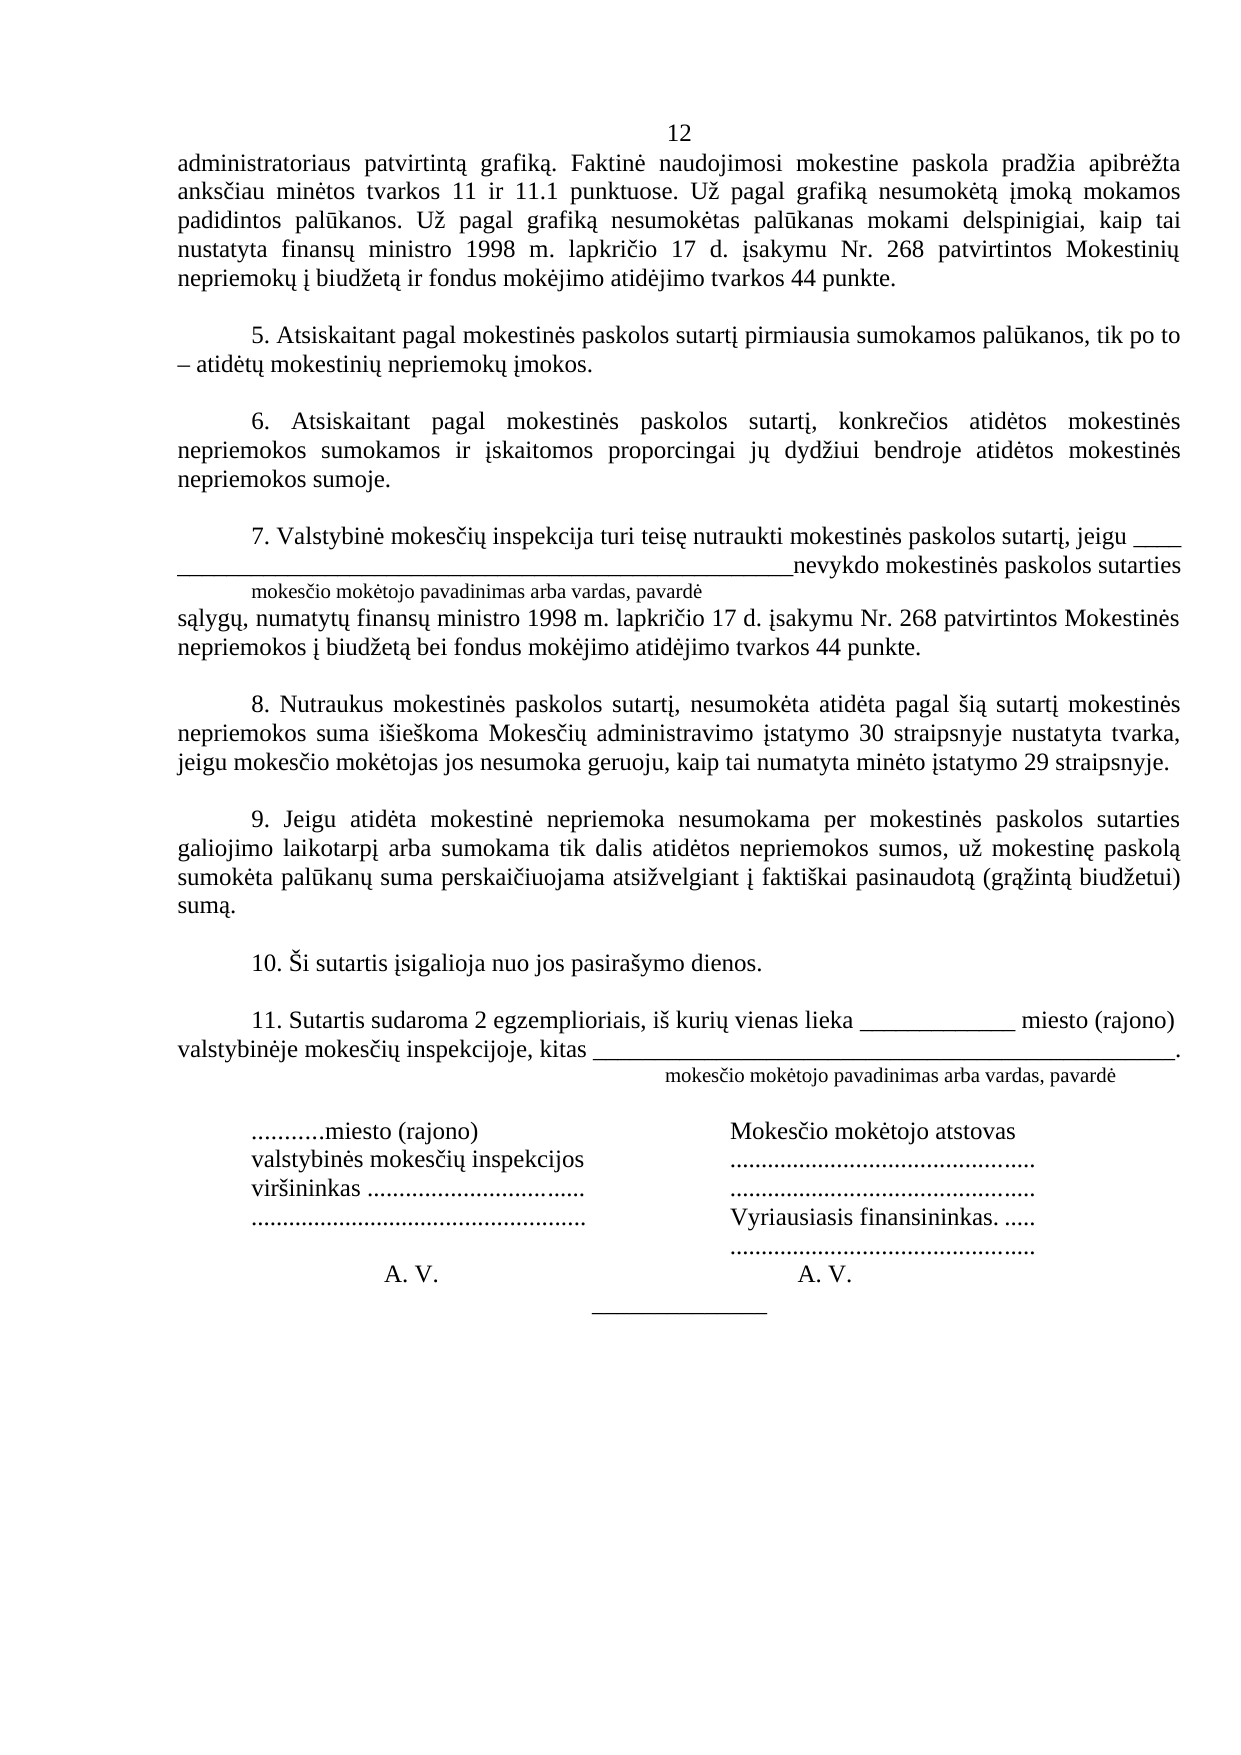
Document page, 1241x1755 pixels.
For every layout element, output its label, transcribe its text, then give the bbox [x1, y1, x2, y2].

text nevykdo mokestinės paskolos sutarties [177, 550, 1181, 579]
text administratoriaus patvirtintą grafiką. Faktinė naudojimosi mokestine paskola pradžia apibrėžta anksčiau minėtos tvarkos 11 ir 11.1 punktuose. Už pagal grafiką nesumokėtą įmoką mokamos padidintos palūkanos. Už pagal grafiką nesumokėtas palūkanas mokami delspinigiai, kaip tai nustatyta finansų ministro 1998 m. lapkričio 17 d. įsakymu Nr. 268 patvirtintos Mokestinių nepriemokų į biudžetą ir fondus mokėjimo atidėjimo tvarkos 44 punkte. [177, 148, 1181, 291]
text 10. Ši sutartis įsigalioja nuo jos pasirašymo dienos. [177, 948, 1181, 977]
text 11. Sutartis sudaroma 2 egzemplioriais, iš kurių vienas lieka miesto (rajono) [177, 1005, 1181, 1034]
text Vyriausiasis finansininkas ..... [177, 1202, 1181, 1231]
text mokesčio mokėtojo pavadinimas arba vardas, pavardė [177, 579, 1181, 603]
text A. V. A. V. [177, 1259, 1181, 1288]
text 7. Valstybinė mokesčių inspekcija turi teisę nutraukti mokestinės paskolos sutartį, jeigu [177, 521, 1181, 550]
text miesto (rajono) Mokesčio mokėtojo atstovas [177, 1116, 1181, 1144]
text 6. Atsiskaitant pagal mokestinės paskolos sutartį, konkrečios atidėtos mokestinės nepriemokos sumokamos ir įskaitomos proporcingai jų dydžiui bendroje atidėtos mokestinės nepriemokos sumoje. [177, 406, 1181, 493]
text valstybinėje mokesčių inspekcijoje, kitas . [177, 1034, 1181, 1063]
text sąlygų, numatytų finansų ministro 1998 m. lapkričio 17 d. įsakymu Nr. 268 patvirtintos Mokestinės nepriemokos į biudžetą bei fondus mokėjimo atidėjimo tvarkos 44 punkte. [177, 603, 1181, 660]
text 9. Jeigu atidėta mokestinė nepriemoka nesumokama per mokestinės paskolos sutarties galiojimo laikotarpį arba sumokama tik dalis atidėtos nepriemokos sumos, už mokestinę paskolą sumokėta palūkanų suma perskaičiuojama atsižvelgiant į faktiškai pasinaudotą (grąžintą biudžetui) sumą. [177, 804, 1181, 919]
text viršininkas ...... ..... [177, 1173, 1181, 1202]
text 5. Atsiskaitant pagal mokestinės paskolos sutartį pirmiausia sumokamos palūkanos, tik po to – atidėtų mokestinių nepriemokų įmokos. [177, 320, 1181, 378]
text ..... [177, 1231, 1181, 1259]
text 8. Nutraukus mokestinės paskolos sutartį, nesumokėta atidėta pagal šią sutartį mokestinės nepriemokos suma išieškoma Mokesčių administravimo įstatymo 30 straipsnyje nustatyta tvarka, jeigu mokesčio mokėtojas jos nesumoka geruoju, kaip tai numatyta minėto įstatymo 29 straipsnyje. [177, 689, 1181, 775]
text ______________ [177, 1288, 1181, 1317]
text mokesčio mokėtojo pavadinimas arba vardas, pavardė [177, 1063, 1181, 1087]
text valstybinės mokesčių inspekcijos ..... [177, 1144, 1181, 1173]
